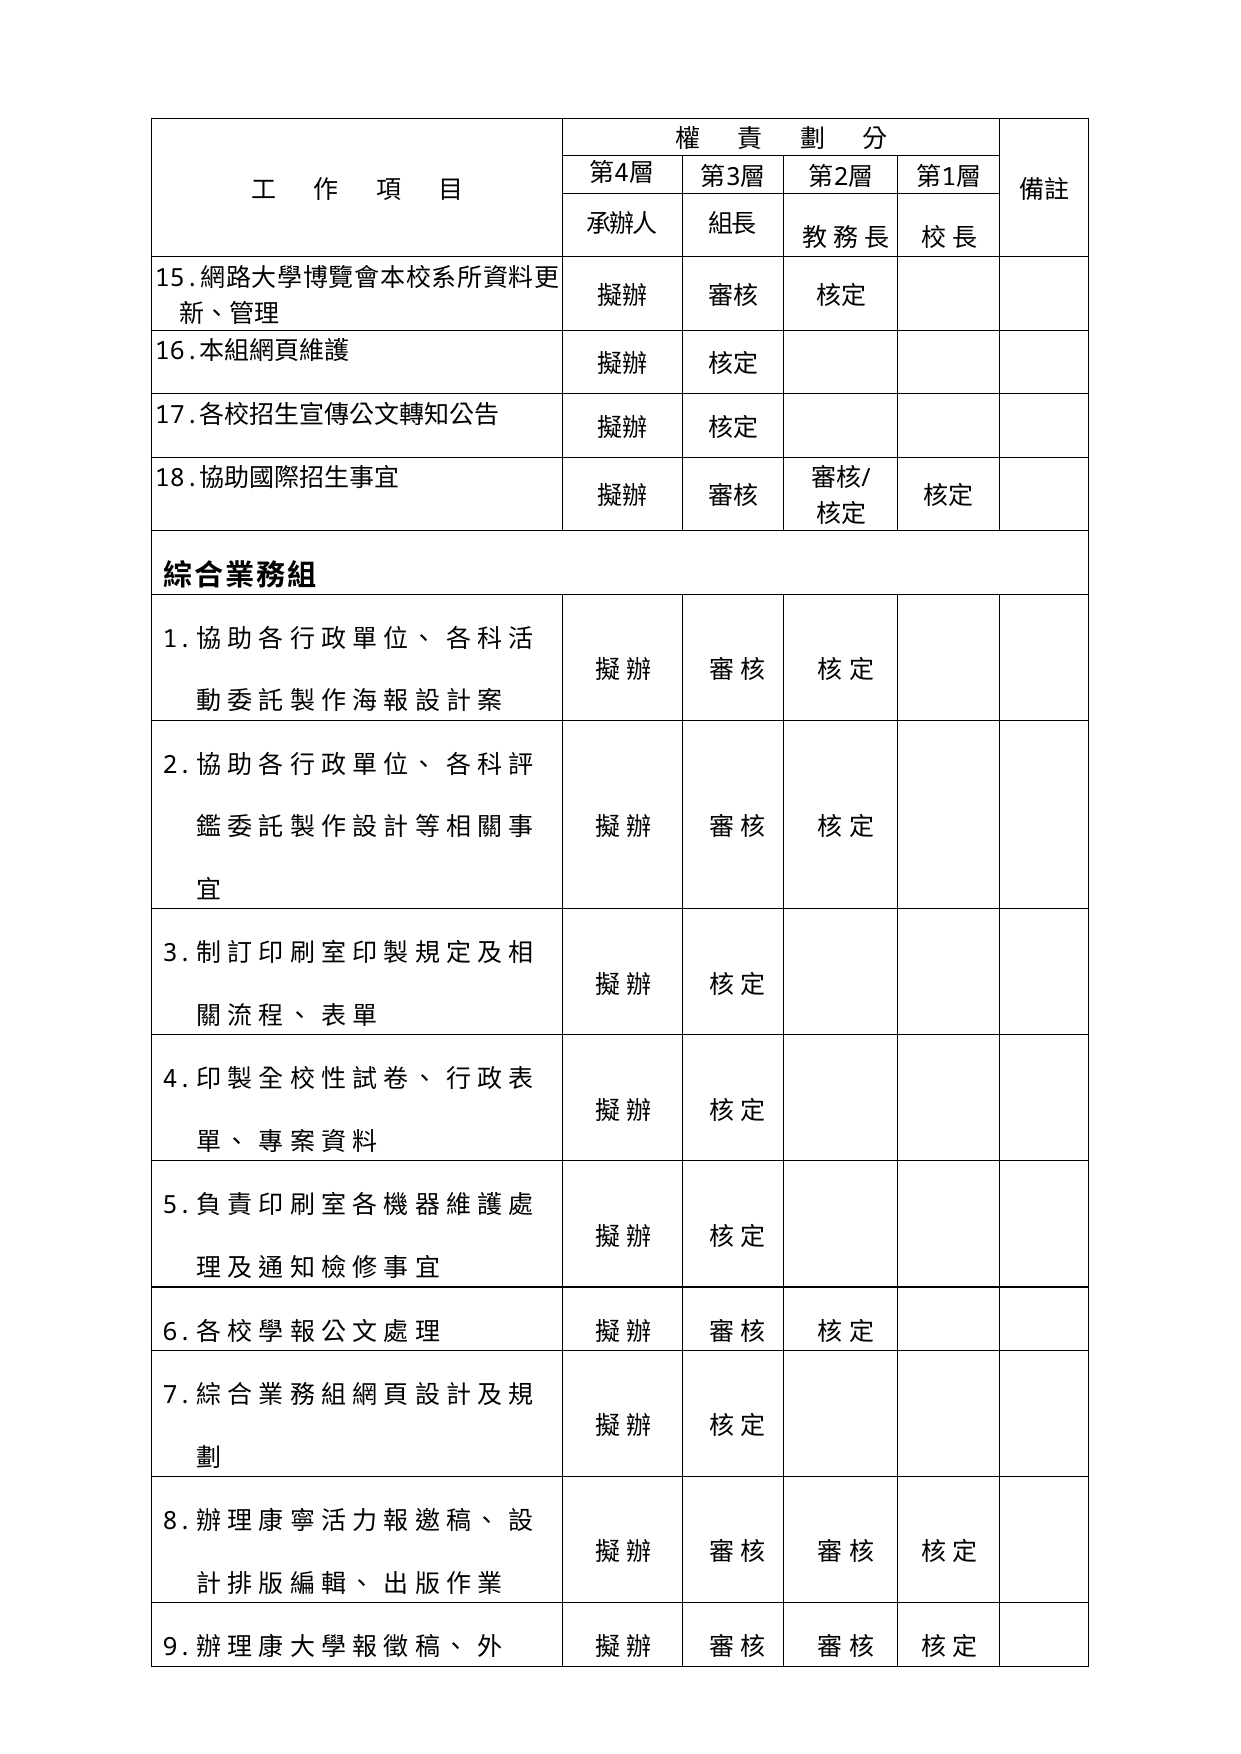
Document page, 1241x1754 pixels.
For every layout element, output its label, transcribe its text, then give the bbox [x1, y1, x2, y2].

table_cell [784, 1161, 897, 1286]
table_cell 5.負責印刷室各機器維護處理及通知檢修事宜 [152, 1161, 562, 1286]
table_cell 擬辦 [563, 1351, 682, 1476]
table_cell 2.協助各行政單位、各科評鑑委託製作設計等相關事宜 [152, 721, 562, 908]
table_cell 審核 [683, 257, 783, 329]
table_cell 擬辦 [563, 1603, 682, 1666]
table_cell [1000, 1288, 1088, 1350]
table_cell 核定 [784, 595, 897, 720]
table_cell 3.制訂印刷室印製規定及相關流程、表單 [152, 909, 562, 1034]
table_cell [784, 394, 897, 457]
table_cell [898, 1288, 999, 1350]
table_cell 擬辦 [563, 331, 682, 393]
table_cell 擬辦 [563, 1288, 682, 1350]
table_cell [784, 331, 897, 393]
table_cell [1000, 257, 1088, 329]
table_cell [898, 1351, 999, 1476]
table_cell [784, 1351, 897, 1476]
table_cell [898, 257, 999, 329]
table_cell 擬辦 [563, 1161, 682, 1286]
table_cell 7.綜合業務組網頁設計及規劃 [152, 1351, 562, 1476]
table_cell 核定 [898, 1477, 999, 1602]
table_cell 第3層 [683, 156, 783, 192]
table_cell 核定 [683, 1035, 783, 1160]
table_cell 承辦人 [563, 194, 682, 256]
table_cell 擬辦 [563, 595, 682, 720]
table_cell 1.協助各行政單位、各科活動委託製作海報設計案 [152, 595, 562, 720]
table_cell 16.本組網頁維護 [152, 331, 562, 393]
table_cell [1000, 1035, 1088, 1160]
table_cell [1000, 1351, 1088, 1476]
table_cell 審核 [683, 595, 783, 720]
table_cell 6.各校學報公文處理 [152, 1288, 562, 1350]
table_cell [1000, 595, 1088, 720]
table_cell [1000, 909, 1088, 1034]
table_cell 核定 [898, 458, 999, 530]
table_cell 核定 [898, 1603, 999, 1666]
table_cell 核定 [683, 909, 783, 1034]
table_cell 9.辦理康大學報徵稿、外 [152, 1603, 562, 1666]
table_cell 校長 [898, 194, 999, 256]
table_cell 4.印製全校性試卷、行政表單、專案資料 [152, 1035, 562, 1160]
table_cell [898, 1035, 999, 1160]
table_cell [898, 909, 999, 1034]
table_cell [1000, 331, 1088, 393]
table_cell 17.各校招生宣傳公文轉知公告 [152, 394, 562, 457]
table_header 工 作 項 目 [152, 119, 562, 256]
table_cell [784, 1035, 897, 1160]
table_cell 審核/ 核定 [784, 458, 897, 530]
table_cell 擬辦 [563, 1035, 682, 1160]
table_cell [1000, 394, 1088, 457]
table_cell [898, 331, 999, 393]
table_cell 審核 [683, 1603, 783, 1666]
table_cell 核定 [784, 721, 897, 908]
table_cell 擬辦 [563, 257, 682, 329]
table_cell 審核 [683, 721, 783, 908]
table_cell [1000, 1477, 1088, 1602]
table_cell 擬辦 [563, 458, 682, 530]
table_cell [784, 909, 897, 1034]
table_cell 擬辦 [563, 721, 682, 908]
table_cell 核定 [683, 1161, 783, 1286]
table_cell 審核 [683, 1477, 783, 1602]
table_cell [898, 394, 999, 457]
table_cell 組長 [683, 194, 783, 256]
table_cell 擬辦 [563, 394, 682, 457]
table_cell 18.協助國際招生事宜 [152, 458, 562, 530]
table_cell 綜合業務組 [152, 531, 1088, 594]
table_header 權 責 劃 分 [563, 119, 999, 155]
table_cell 審核 [784, 1477, 897, 1602]
table_cell 第2層 [784, 156, 897, 192]
table_cell 擬辦 [563, 1477, 682, 1602]
table_cell 第4層 [563, 156, 682, 192]
table_cell [1000, 1603, 1088, 1666]
table_cell 擬辦 [563, 909, 682, 1034]
table_cell 核定 [683, 331, 783, 393]
table_header 備註 [1000, 119, 1088, 256]
table_cell 核定 [784, 1288, 897, 1350]
table_cell 15.網路大學博覽會本校系所資料更新、管理 [152, 257, 562, 329]
table_cell 審核 [784, 1603, 897, 1666]
table_cell [1000, 721, 1088, 908]
table_cell 核定 [683, 394, 783, 457]
table_cell 核定 [784, 257, 897, 329]
table_cell [898, 1161, 999, 1286]
table_cell 第1層 [898, 156, 999, 192]
table_cell 審核 [683, 458, 783, 530]
table_cell [1000, 458, 1088, 530]
table_cell 8.辦理康寧活力報邀稿、設計排版編輯、出版作業 [152, 1477, 562, 1602]
table_cell 教務長 [784, 194, 897, 256]
table_cell [898, 595, 999, 720]
table_cell 審核 [683, 1288, 783, 1350]
table_cell [1000, 1161, 1088, 1286]
table_cell 核定 [683, 1351, 783, 1476]
table_cell [898, 721, 999, 908]
